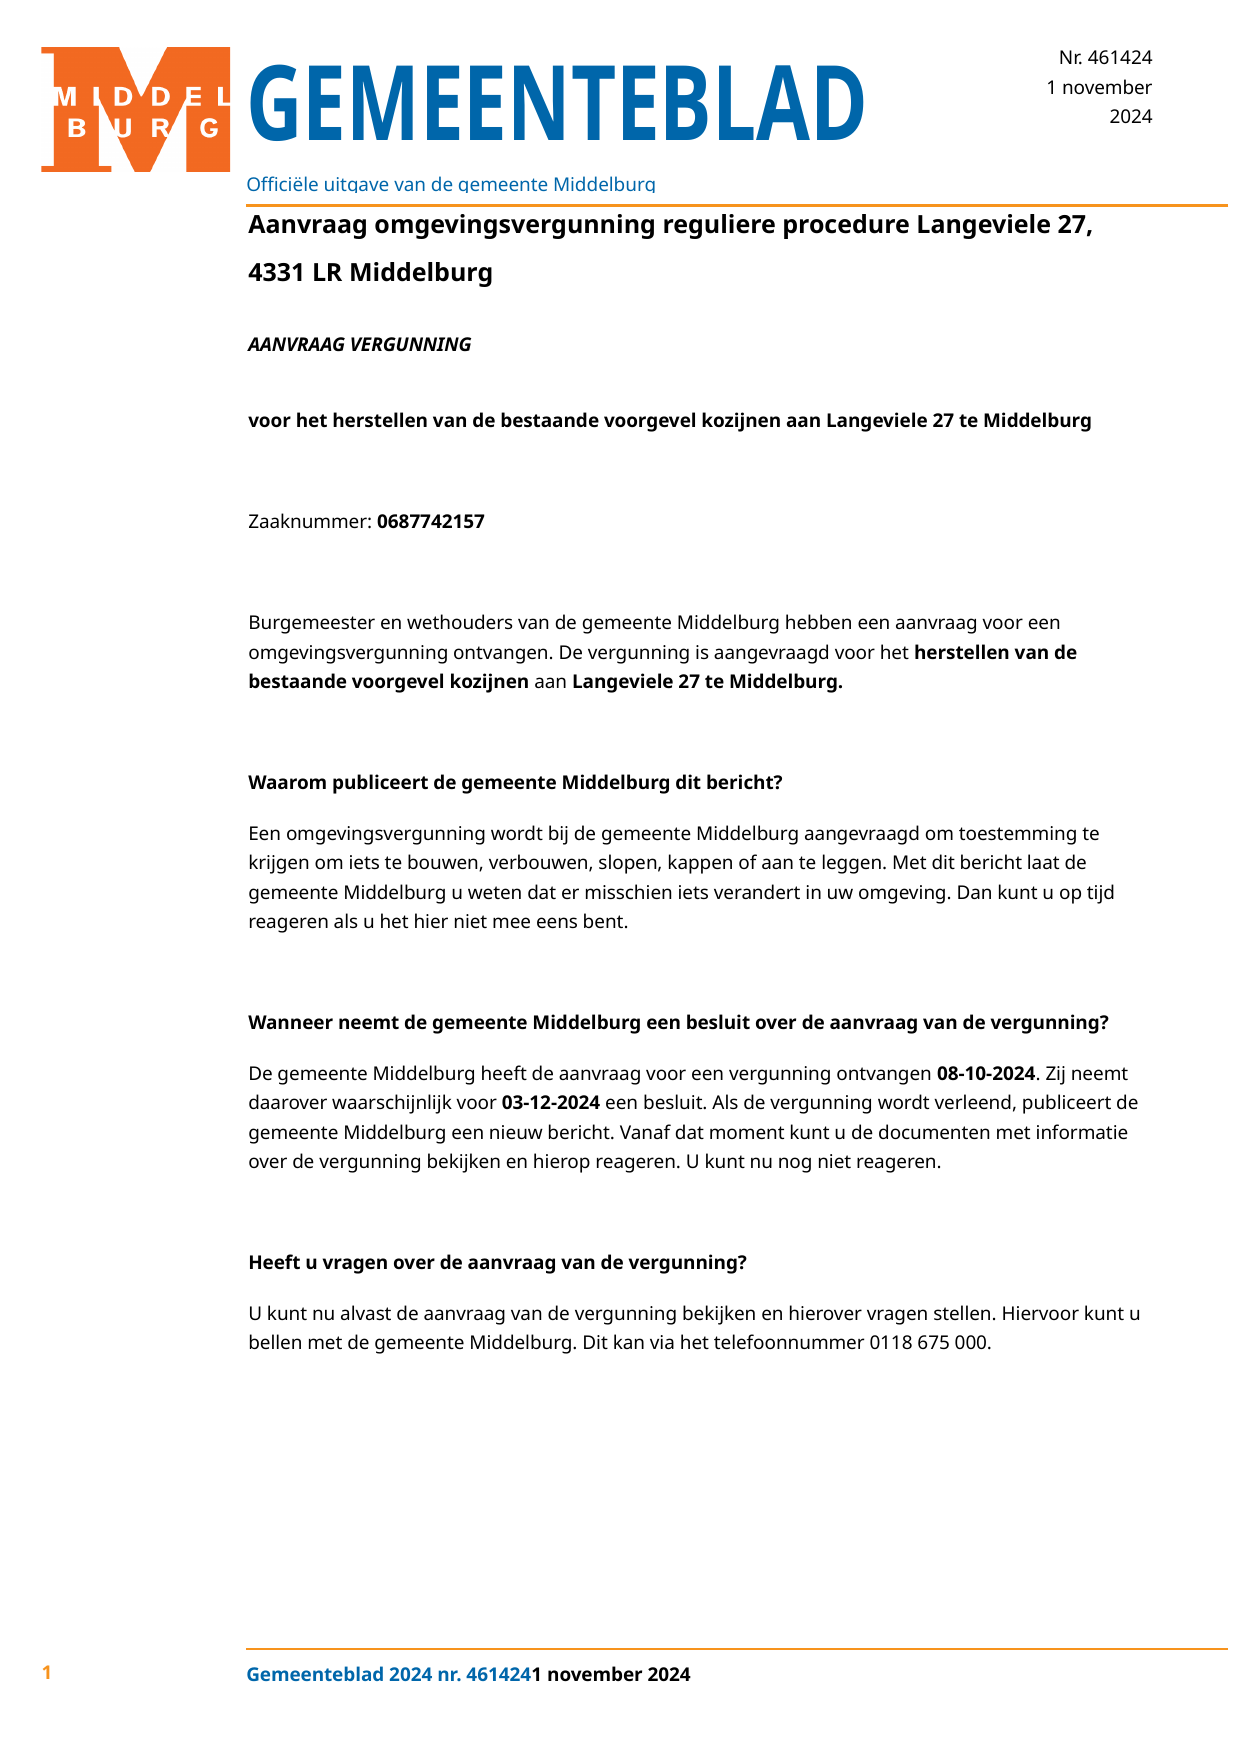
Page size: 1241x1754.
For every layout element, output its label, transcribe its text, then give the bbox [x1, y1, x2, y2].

text AANVRAAG VERGUNNING [248, 331, 1152, 357]
text Aanvraag omgevingsvergunning reguliere procedure Langeviele 27, 4331 LR Middelburg [248, 207, 1152, 288]
text voor het herstellen van de bestaande voorgevel kozijnen aan Langeviele 27 te Middelburg [248, 408, 1152, 433]
text Waarom publiceert de gemeente Middelburg dit bericht? [248, 769, 1152, 795]
text Heeft u vragen over de aanvraag van de vergunning? [248, 1249, 1152, 1275]
text Wanneer neemt de gemeente Middelburg een besluit over de aanvraag van de vergunning? [248, 1009, 1152, 1035]
text U kunt nu alvast de aanvraag van de vergunning bekijken en hierover vragen stellen. Hiervoor kunt u bellen met de gemeente Middelburg. Dit kan via het telefoonnummer 0118 675 000. [248, 1300, 1152, 1355]
text Burgemeester en wethouders van de gemeente Middelburg hebben een aanvraag voor een omgevingsvergunning ontvangen. De vergunning is aangevraagd voor het herstellen van de bestaande voorgevel kozijnen aan Langeviele 27 te Middelburg. [248, 609, 1152, 694]
picture [41, 47, 231, 172]
text Zaaknummer: 0687742157 [248, 508, 1152, 534]
text Een omgevingsvergunning wordt bij de gemeente Middelburg aangevraagd om toestemming te krijgen om iets te bouwen, verbouwen, slopen, kappen of aan te leggen. Met dit bericht laat de gemeente Middelburg u weten dat er misschien iets verandert in uw omgeving. Dan kunt u op tijd reageren als u het hier niet mee eens bent. [248, 820, 1152, 934]
text De gemeente Middelburg heeft de aanvraag voor een vergunning ontvangen 08-10-2024. Zij neemt daarover waarschijnlijk voor 03-12-2024 een besluit. Als de vergunning wordt verleend, publiceert de gemeente Middelburg een nieuw bericht. Vanaf dat moment kunt u de documenten met informatie over de vergunning bekijken en hierop reageren. U kunt nu nog niet reageren. [248, 1060, 1152, 1174]
